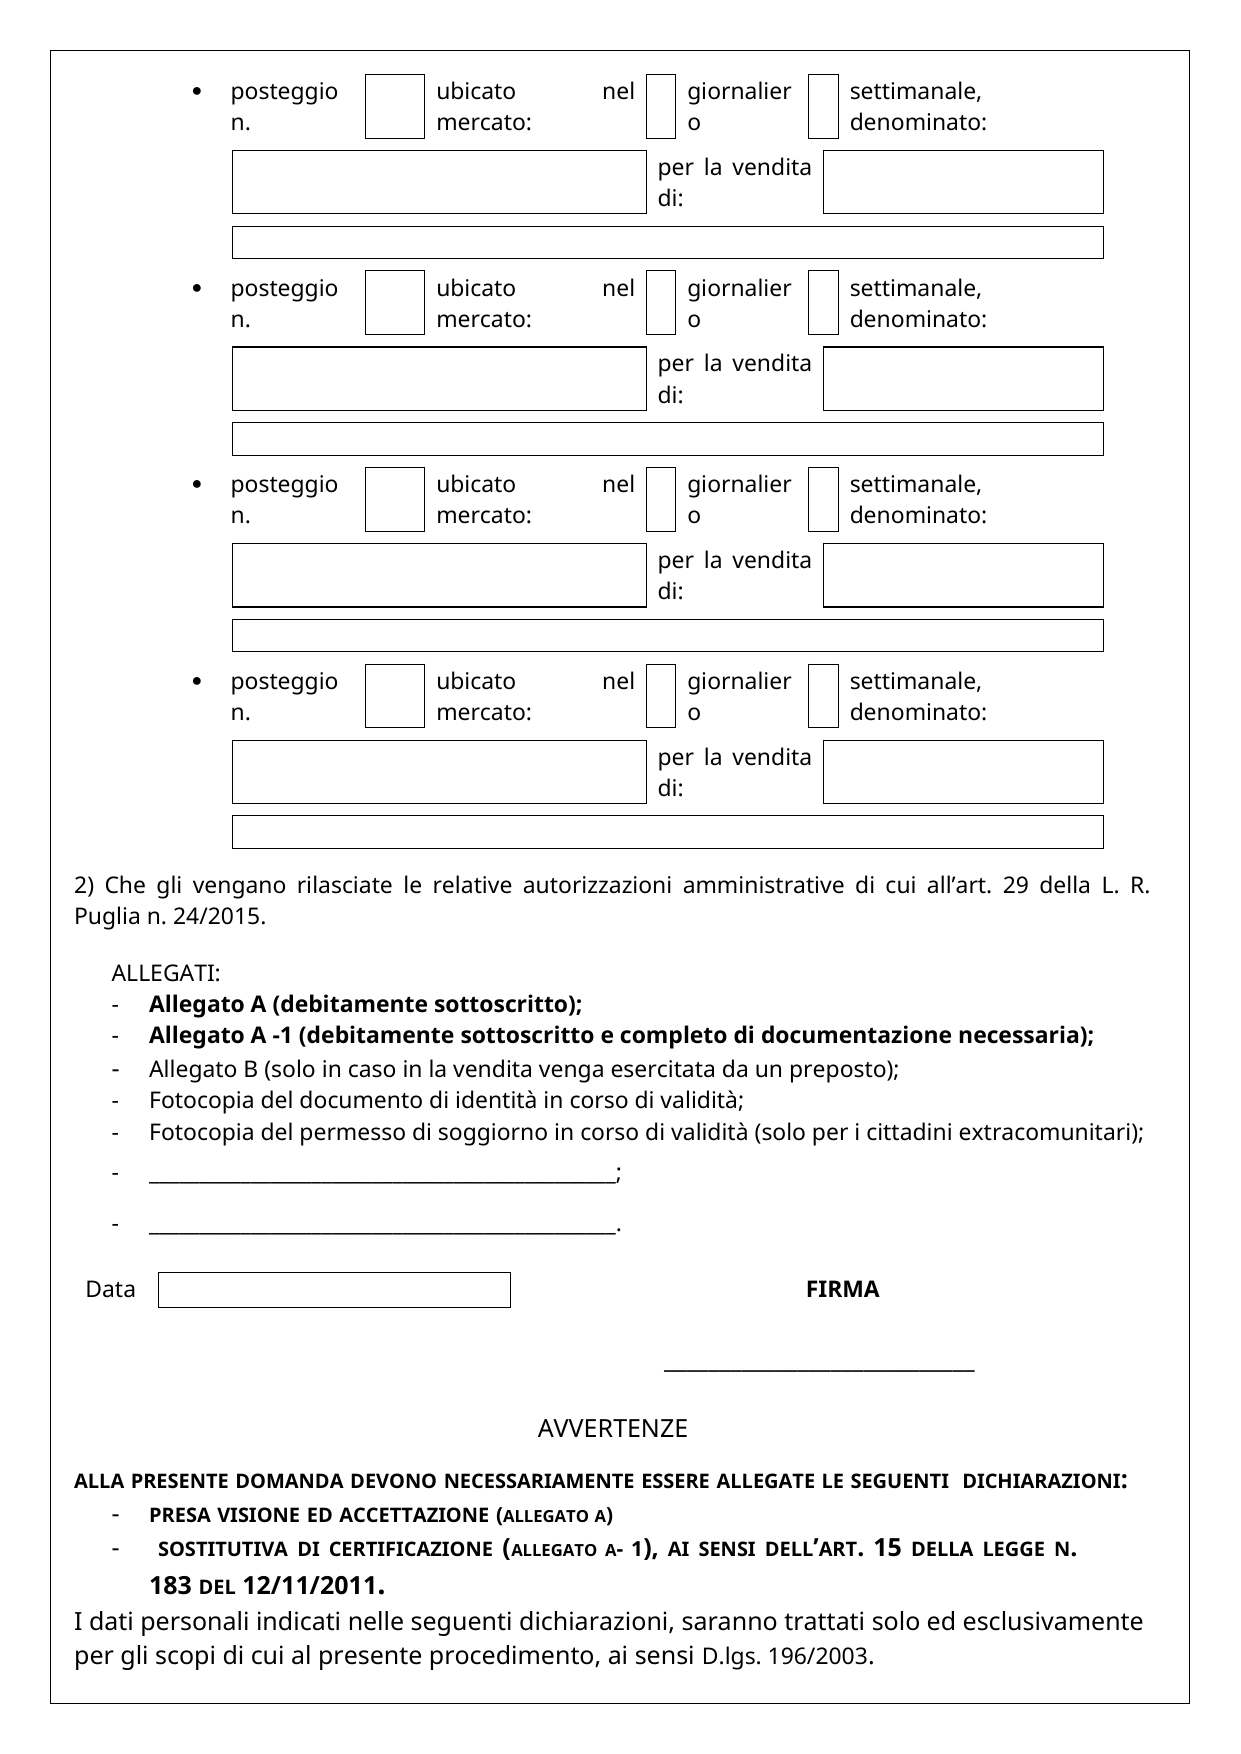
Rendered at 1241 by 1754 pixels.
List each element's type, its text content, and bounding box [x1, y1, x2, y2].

table_header giornaliero [676, 270, 808, 334]
text I dati personali indicati nelle seguenti dichiarazioni, saranno trattati solo ed esclusivamente per gli scopi di cui al presente procedimento, ai sensi D.lgs. 196/2003. [74, 1603, 1152, 1671]
list presa visione ed accettazione (allegato a) [111, 1496, 1152, 1529]
table_header [647, 271, 675, 334]
table_header ubicato nel mercato: [425, 467, 646, 531]
table_header Data [74, 1272, 158, 1307]
table_header [647, 75, 675, 137]
list Allegato B (solo in caso in la vendita venga esercitata da un preposto); [111, 1050, 1152, 1084]
table_header giornaliero [676, 467, 808, 531]
table_header [233, 151, 646, 213]
table_header [647, 468, 675, 531]
table_header ubicato nel mercato: [425, 270, 646, 334]
text ____________________________ [74, 1342, 1152, 1376]
list Allegato A (debitamente sottoscritto); [111, 988, 1152, 1019]
list ______________________________________________; [111, 1156, 1152, 1187]
table_header [824, 741, 1103, 803]
table_header [233, 348, 646, 410]
text 2) Che gli vengano rilasciate le relative autorizzazioni amministrative di cui all’art. 29 della L. R. Puglia n. 24/2015. [74, 869, 1152, 931]
table_header [824, 151, 1103, 213]
table_header [233, 227, 1103, 258]
table_header [233, 741, 646, 803]
table_header ubicato nel mercato: [425, 74, 646, 137]
text ALLEGATI: [111, 957, 1152, 988]
list Fotocopia del documento di identità in corso di validità; [111, 1084, 1152, 1116]
table_header [233, 423, 1103, 454]
table_header [366, 271, 424, 334]
table_header [366, 468, 424, 531]
table_header posteggio n. [144, 664, 365, 727]
table_header [233, 544, 646, 606]
table_header [647, 665, 675, 727]
table_header [809, 468, 838, 531]
table_header per la vendita di: [647, 740, 823, 803]
table_header giornaliero [676, 664, 808, 727]
table_header [824, 348, 1103, 410]
table_header [233, 816, 1103, 848]
table_header ubicato nel mercato: [425, 664, 646, 727]
list Fotocopia del permesso di soggiorno in corso di validità (solo per i cittadini extracomunitari); [111, 1116, 1152, 1147]
table_header [824, 544, 1103, 606]
table_header posteggio n. [144, 467, 365, 531]
table_header settimanale, denominato: [839, 467, 1104, 531]
table_header [366, 665, 424, 727]
table_header posteggio n. [144, 270, 365, 334]
table_header per la vendita di: [647, 543, 823, 606]
list ______________________________________________. [111, 1207, 1152, 1238]
table_header [809, 75, 838, 137]
table_header FIRMA [511, 1272, 1174, 1307]
table_header [809, 271, 838, 334]
table_header per la vendita di: [647, 346, 823, 410]
table_header [366, 75, 424, 137]
table_header giornaliero [676, 74, 808, 137]
table_header [809, 665, 838, 727]
table_header settimanale, denominato: [839, 74, 1104, 137]
table_header [159, 1273, 510, 1307]
text alla presente domanda devono necessariamente essere allegate le seguenti dichiarazioni: [74, 1461, 1152, 1496]
table_header settimanale, denominato: [839, 664, 1104, 727]
table_header [233, 620, 1103, 651]
table_header posteggio n. [144, 74, 365, 137]
table_header per la vendita di: [647, 150, 823, 213]
list sostitutiva di certificazione (allegato a- 1), ai sensi dell’art. 15 della legge n. 183 del 12/11/2011. [111, 1529, 1078, 1603]
list Allegato A -1 (debitamente sottoscritto e completo di documentazione necessaria); [111, 1019, 1152, 1050]
table_header settimanale, denominato: [839, 270, 1104, 334]
text AVVERTENZE [74, 1410, 1152, 1444]
